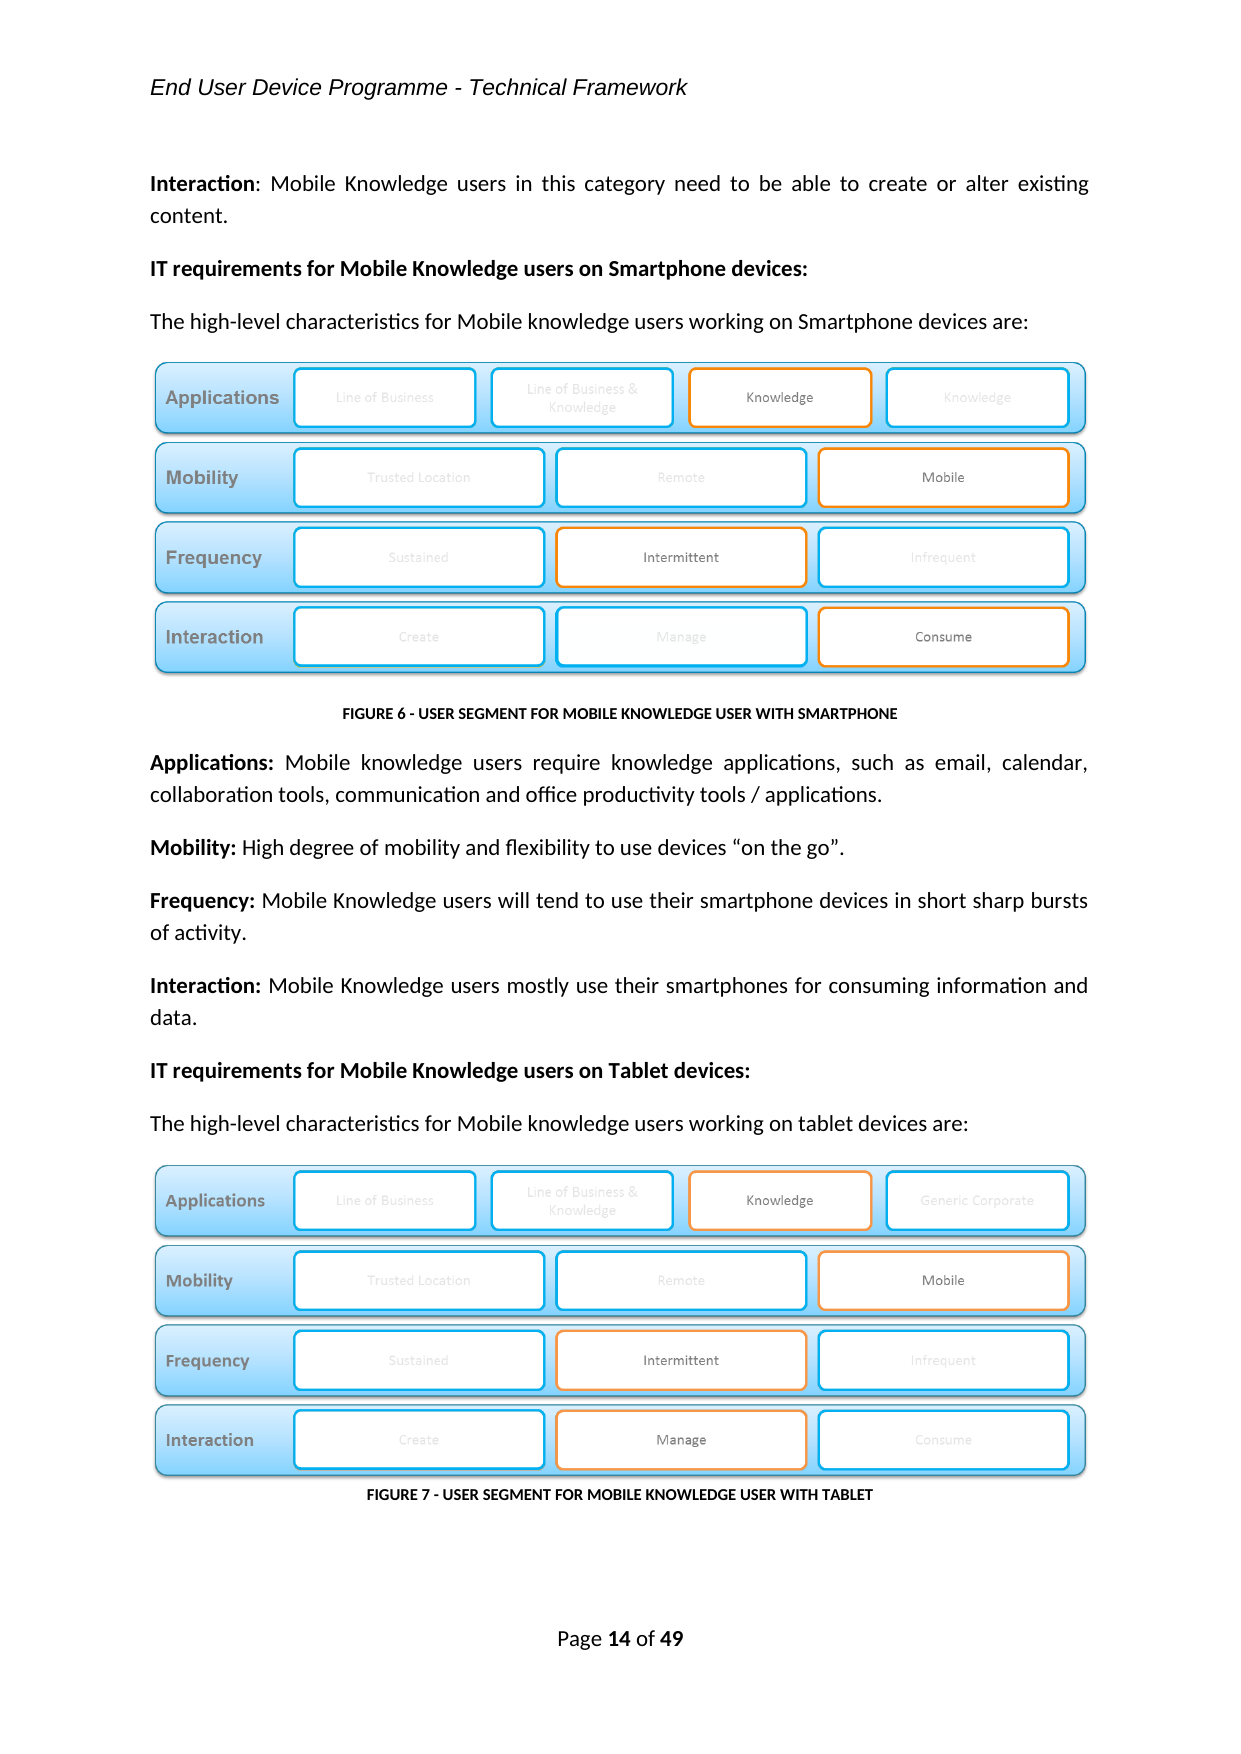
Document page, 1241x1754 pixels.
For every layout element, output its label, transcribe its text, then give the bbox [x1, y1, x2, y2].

text The high-level characteristics for Mobile knowledge users working on Smartphone devices are: [150, 307, 1090, 335]
text IT requirements for Mobile Knowledge users on Tablet devices: [150, 1056, 1090, 1084]
text Mobility: High degree of mobility and flexibility to use devices “on the go”. [150, 833, 1090, 861]
text Figure 7 - user segment for Mobile knowledge user with tablet [150, 1162, 1090, 1504]
text Frequency: Mobile Knowledge users will tend to use their smartphone devices in short sharp bursts of activity. [150, 886, 1090, 946]
text Interaction: Mobile Knowledge users in this category need to be able to create or alter existing content. [150, 169, 1090, 229]
text Figure 6 - user segment for Mobile knowledge user with Smartphone [150, 704, 1090, 724]
text Interaction: Mobile Knowledge users mostly use their smartphones for consuming information and data. [150, 971, 1090, 1031]
text Applications: Mobile knowledge users require knowledge applications, such as email, calendar, collaboration tools, communication and office productivity tools / applications. [150, 748, 1090, 808]
text IT requirements for Mobile Knowledge users on Smartphone devices: [150, 254, 1090, 282]
text The high-level characteristics for Mobile knowledge users working on tablet devices are: [150, 1109, 1090, 1137]
